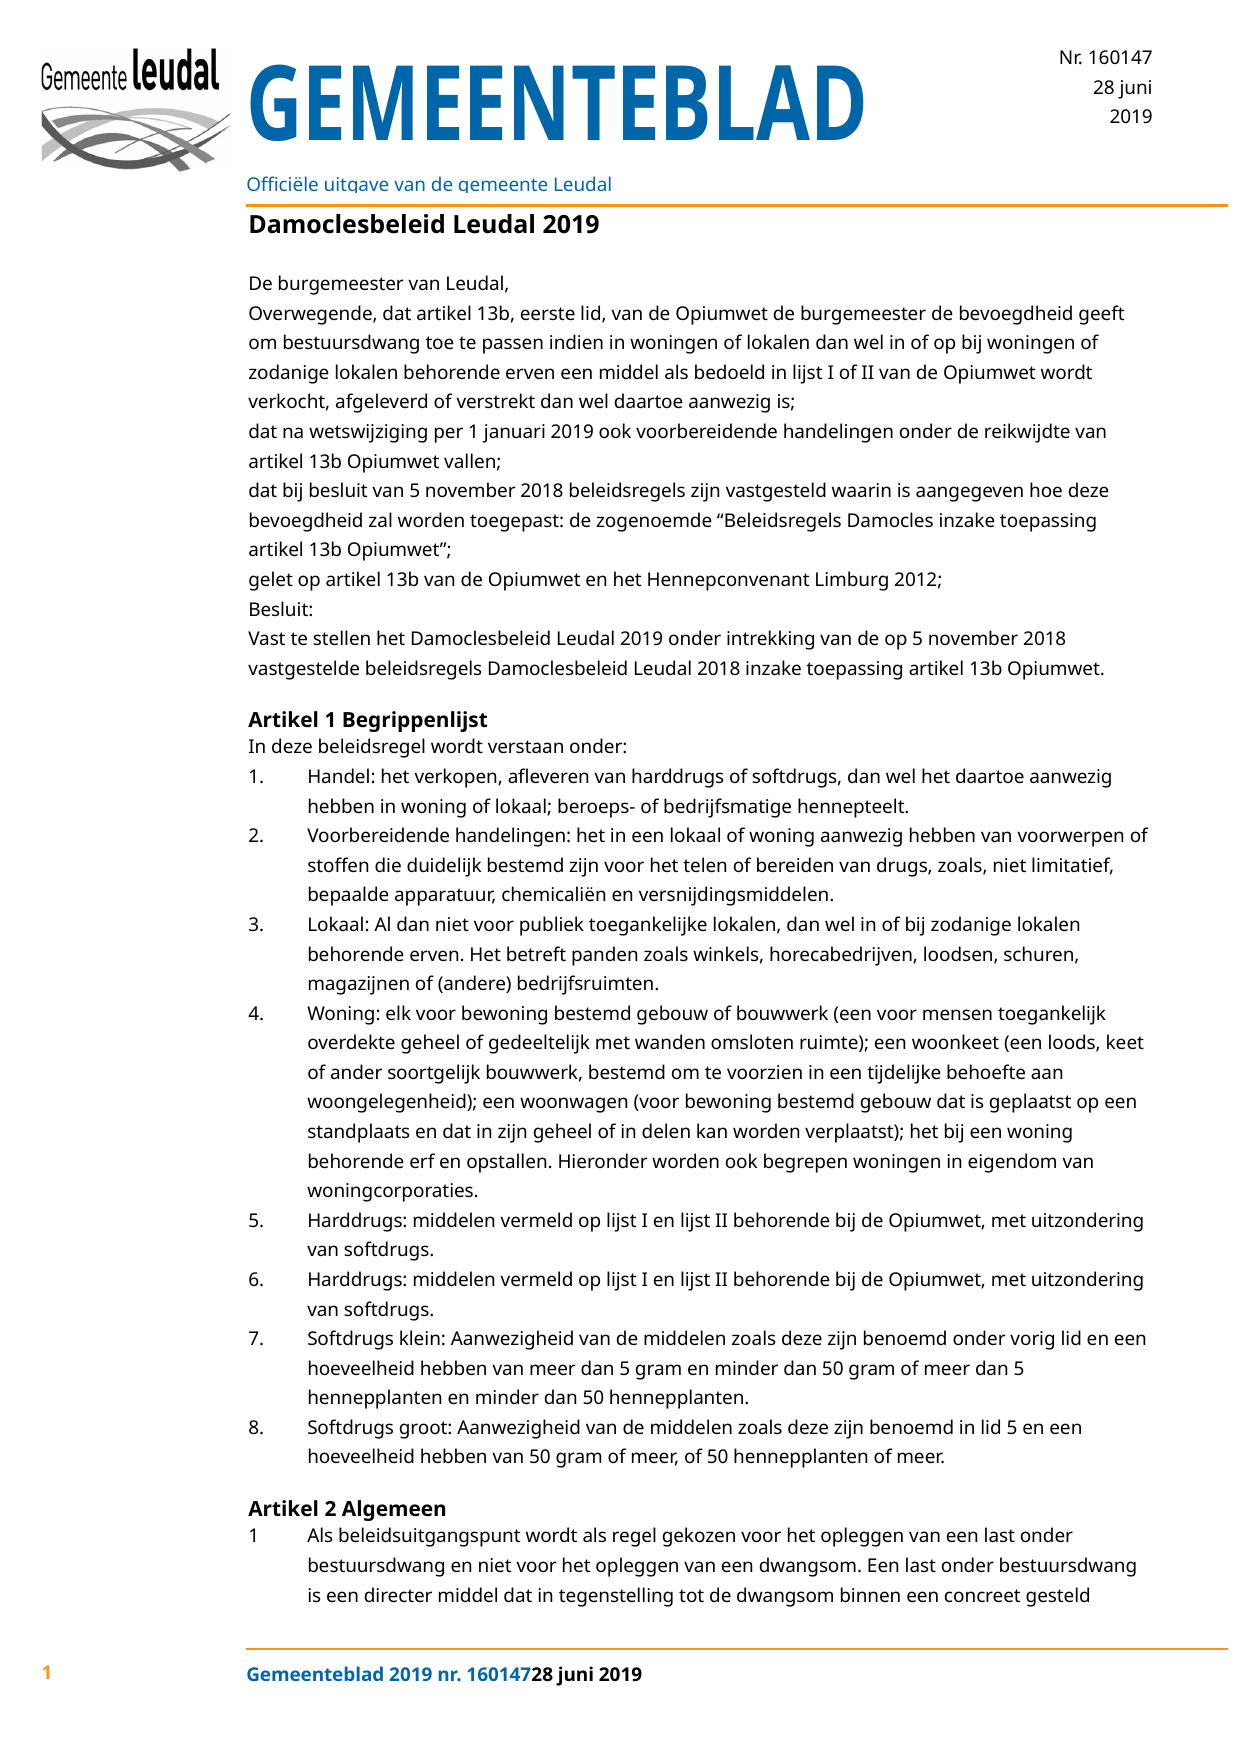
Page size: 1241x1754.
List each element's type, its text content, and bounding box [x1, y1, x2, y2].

list Handel: het verkopen, afleveren van harddrugs of softdrugs, dan wel het daartoe aanwezig hebben in woning of lokaal; beroeps- of bedrijfsmatige hennepteelt. [248, 763, 1152, 819]
list Voorbereidende handelingen: het in een lokaal of woning aanwezig hebben van voorwerpen of stoffen die duidelijk bestemd zijn voor het telen of bereiden van drugs, zoals, niet limitatief, bepaalde apparatuur, chemicaliën en versnijdingsmiddelen. [248, 822, 1152, 907]
text Besluit: [248, 596, 1152, 621]
text Artikel 1 Begrippenlijst [248, 705, 1152, 734]
picture [41, 47, 231, 172]
list Harddrugs: middelen vermeld op lijst I en lijst II behorende bij de Opiumwet, met uitzondering van softdrugs. [248, 1207, 1152, 1262]
list Harddrugs: middelen vermeld op lijst I en lijst II behorende bij de Opiumwet, met uitzondering van softdrugs. [248, 1266, 1152, 1322]
text In deze beleidsregel wordt verstaan onder: [248, 734, 1152, 759]
list Woning: elk voor bewoning bestemd gebouw of bouwwerk (een voor mensen toegankelijk overdekte geheel of gedeeltelijk met wanden omsloten ruimte); een woonkeet (een loods, keet of ander soortgelijk bouwwerk, bestemd om te voorzien in een tijdelijke behoefte aan woongelegenheid); een woonwagen (voor bewoning bestemd gebouw dat is geplaatst op een standplaats en dat in zijn geheel of in delen kan worden verplaatst); het bij een woning behorende erf en opstallen. Hieronder worden ook begrepen woningen in eigendom van woningcorporaties. [248, 1000, 1152, 1203]
text De burgemeester van Leudal, [248, 270, 1152, 296]
list Als beleidsuitgangspunt wordt als regel gekozen voor het opleggen van een last onder bestuursdwang en niet voor het opleggen van een dwangsom. Een last onder bestuursdwang is een directer middel dat in tegenstelling tot de dwangsom binnen een concreet gesteld [248, 1523, 1152, 1607]
text dat bij besluit van 5 november 2018 beleidsregels zijn vastgesteld waarin is aangegeven hoe deze bevoegdheid zal worden toegepast: de zogenoemde “Beleidsregels Damocles inzake toepassing artikel 13b Opiumwet”; [248, 477, 1152, 562]
list Softdrugs klein: Aanwezigheid van de middelen zoals deze zijn benoemd onder vorig lid en een hoeveelheid hebben van meer dan 5 gram en minder dan 50 gram of meer dan 5 hennepplanten en minder dan 50 hennepplanten. [248, 1325, 1152, 1410]
text Overwegende, dat artikel 13b, eerste lid, van de Opiumwet de burgemeester de bevoegdheid geeft om bestuursdwang toe te passen indien in woningen of lokalen dan wel in of op bij woningen of zodanige lokalen behorende erven een middel als bedoeld in lijst I of II van de Opiumwet wordt verkocht, afgeleverd of verstrekt dan wel daartoe aanwezig is; [248, 300, 1152, 414]
text Damoclesbeleid Leudal 2019 [248, 207, 1152, 241]
text dat na wetswijziging per 1 januari 2019 ook voorbereidende handelingen onder de reikwijdte van artikel 13b Opiumwet vallen; [248, 418, 1152, 473]
text Artikel 2 Algemeen [248, 1494, 1152, 1523]
list Lokaal: Al dan niet voor publiek toegankelijke lokalen, dan wel in of bij zodanige lokalen behorende erven. Het betreft panden zoals winkels, horecabedrijven, loodsen, schuren, magazijnen of (andere) bedrijfsruimten. [248, 911, 1152, 996]
list Softdrugs groot: Aanwezigheid van de middelen zoals deze zijn benoemd in lid 5 en een hoeveelheid hebben van 50 gram of meer, of 50 hennepplanten of meer. [248, 1414, 1152, 1469]
text gelet op artikel 13b van de Opiumwet en het Hennepconvenant Limburg 2012; [248, 566, 1152, 592]
text Vast te stellen het Damoclesbeleid Leudal 2019 onder intrekking van de op 5 november 2018 vastgestelde beleidsregels Damoclesbeleid Leudal 2018 inzake toepassing artikel 13b Opiumwet. [248, 625, 1152, 681]
